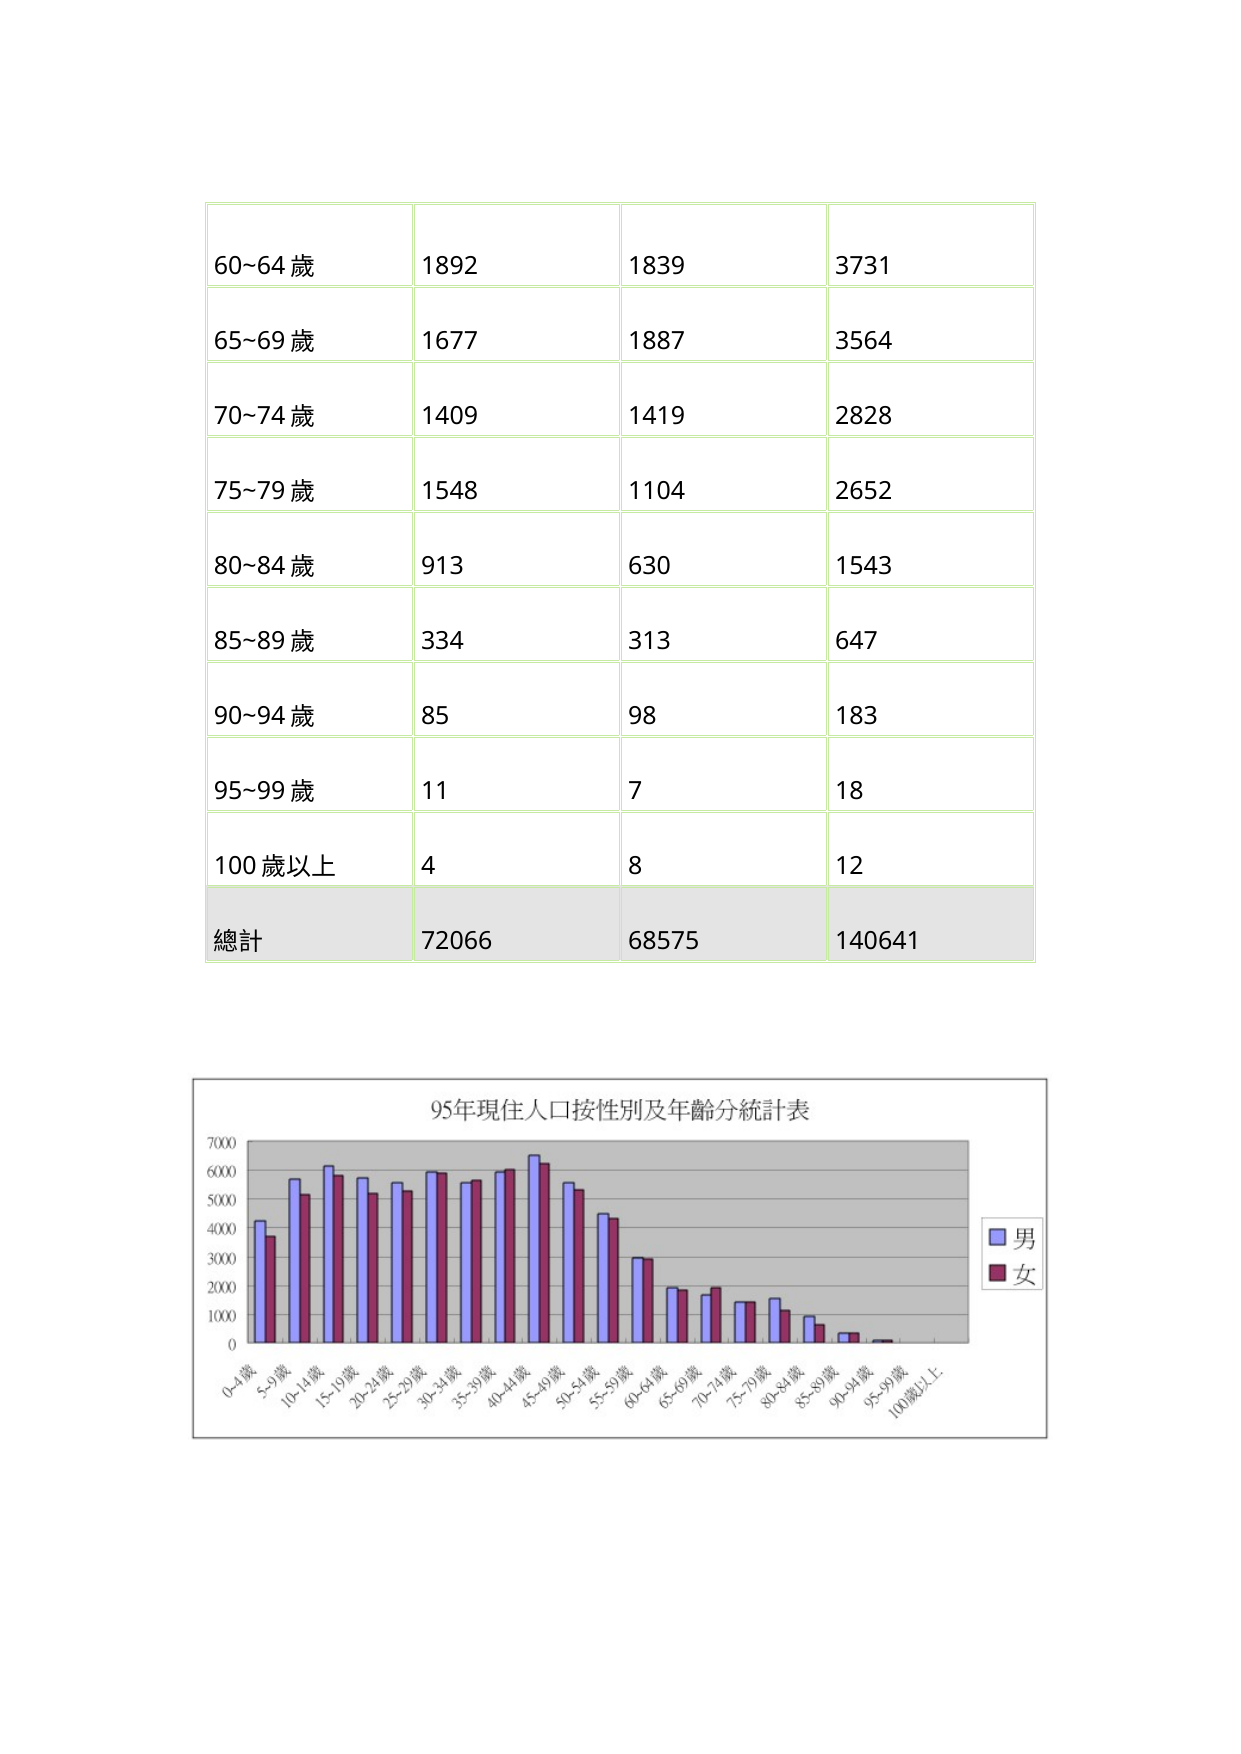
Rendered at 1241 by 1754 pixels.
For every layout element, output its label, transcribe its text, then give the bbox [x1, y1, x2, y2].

table_cell 1543 [829, 513, 1033, 585]
table_cell 75~79歲 [208, 438, 412, 510]
table_cell 7 [622, 738, 826, 810]
table_cell 100歲以上 [208, 813, 412, 885]
table_cell 8 [622, 813, 826, 885]
table_cell 90~94歲 [208, 663, 412, 735]
table_cell 1409 [415, 363, 619, 435]
table_cell 630 [622, 513, 826, 585]
table_cell 總計 [208, 888, 412, 960]
table_cell 140641 [829, 888, 1033, 960]
table_cell 647 [829, 588, 1033, 660]
table_cell 68575 [622, 888, 826, 960]
table_cell 1892 [415, 205, 619, 285]
table_cell 80~84歲 [208, 513, 412, 585]
table_cell 4 [415, 813, 619, 885]
table_cell 1677 [415, 288, 619, 360]
table_cell 913 [415, 513, 619, 585]
table_cell 1419 [622, 363, 826, 435]
table_cell 2828 [829, 363, 1033, 435]
picture [187, 1073, 1053, 1440]
table_cell 18 [829, 738, 1033, 810]
table_cell 1887 [622, 288, 826, 360]
table_cell 60~64歲 [208, 205, 412, 285]
table_cell 2652 [829, 438, 1033, 510]
table_header [199, 165, 1041, 1030]
table_cell 72066 [415, 888, 619, 960]
table_cell 98 [622, 663, 826, 735]
table_cell 183 [829, 663, 1033, 735]
table_cell 1548 [415, 438, 619, 510]
table_cell 313 [622, 588, 826, 660]
table_cell 70~74歲 [208, 363, 412, 435]
table_cell 11 [415, 738, 619, 810]
table_cell 3731 [829, 205, 1033, 285]
table_cell 85~89歲 [208, 588, 412, 660]
table_cell 95~99歲 [208, 738, 412, 810]
table_cell 3564 [829, 288, 1033, 360]
table_cell 65~69歲 [208, 288, 412, 360]
table_cell 1839 [622, 205, 826, 285]
table_cell 334 [415, 588, 619, 660]
table_cell 12 [829, 813, 1033, 885]
table_cell 85 [415, 663, 619, 735]
table_cell 1104 [622, 438, 826, 510]
